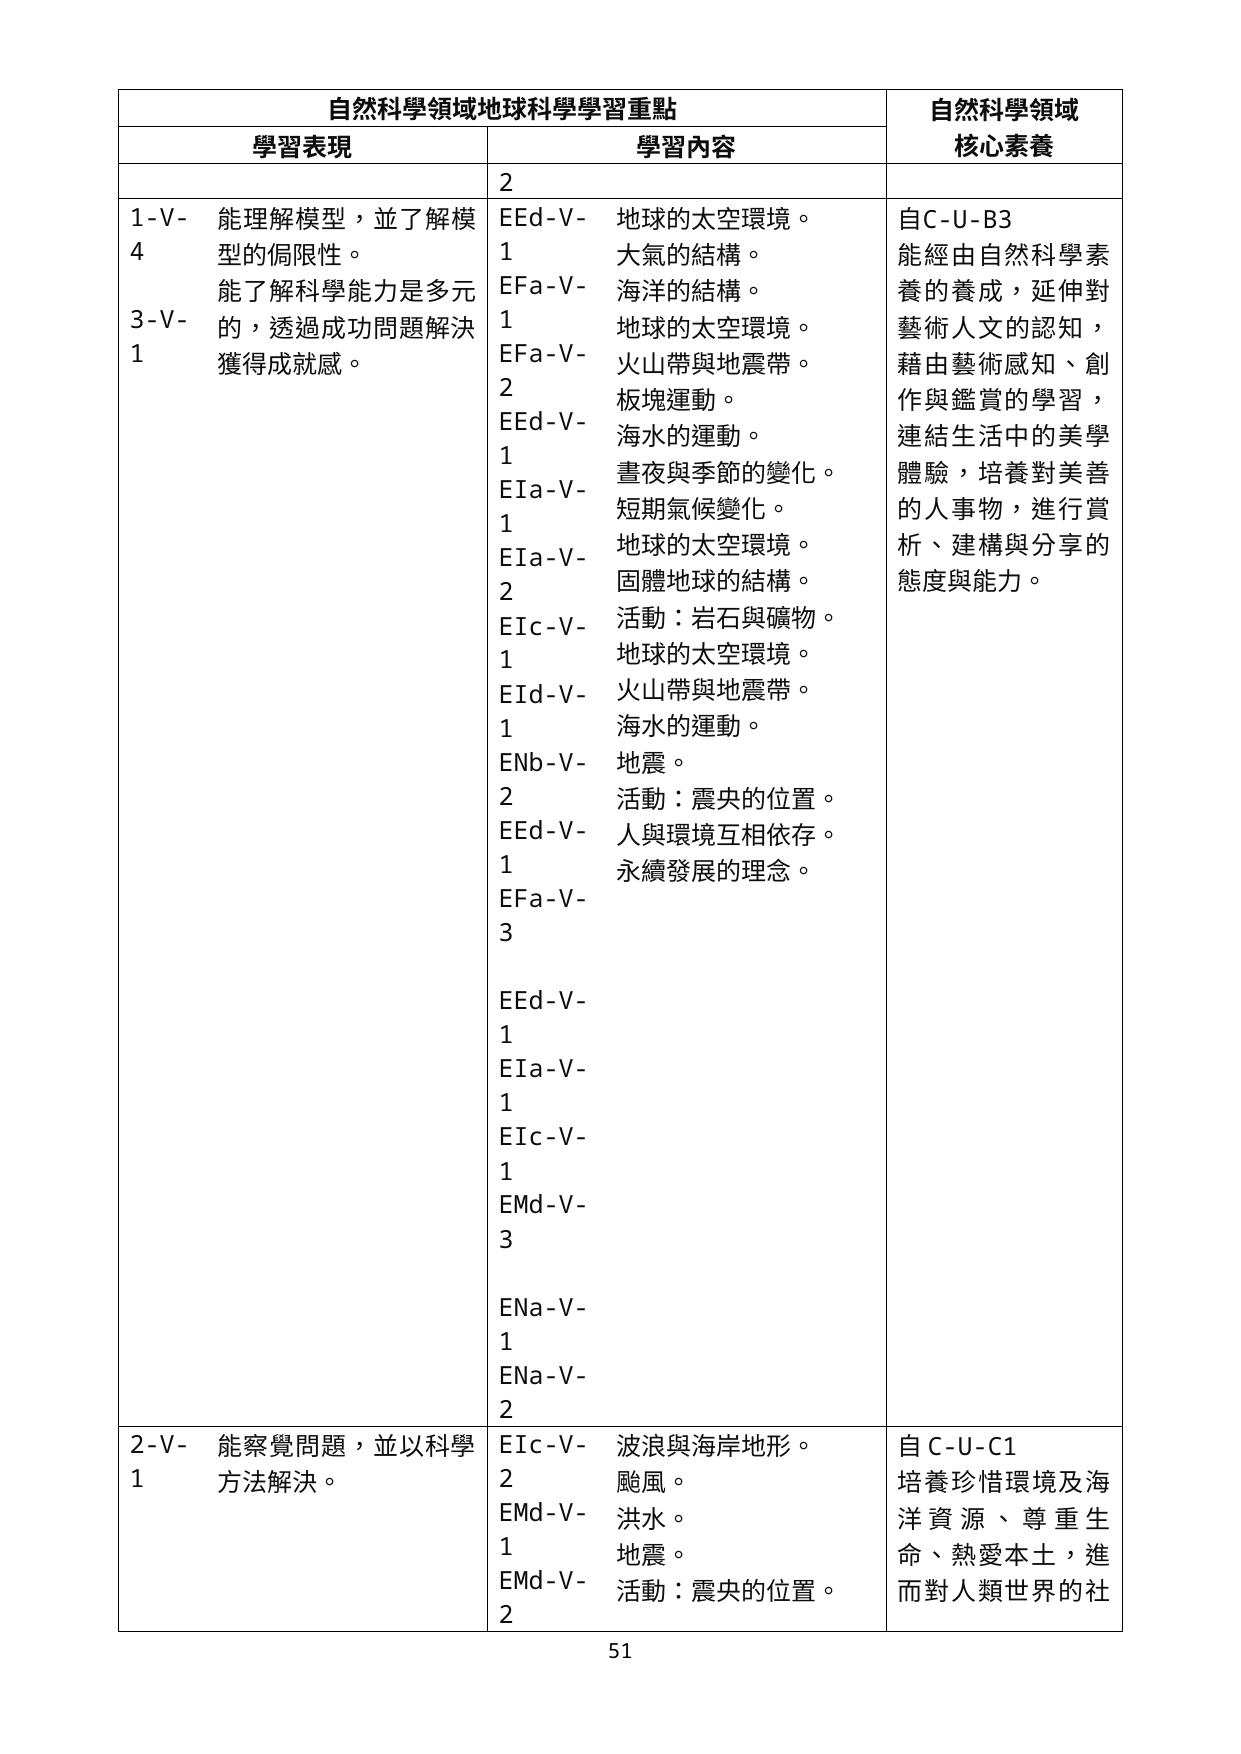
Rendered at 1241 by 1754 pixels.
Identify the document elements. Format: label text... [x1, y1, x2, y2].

table_cell [119, 164, 206, 198]
table_cell [206, 164, 487, 198]
table_cell 2-V-1 [119, 1427, 206, 1631]
table_cell EEd-V-1 EFa-V-1 EFa-V-2 EEd-V-1 EIa-V-1 EIa-V-2 EIc-V-1 EId-V-1 ENb-V-2 EEd-V-1 EFa-V-3 EEd-V-1 EIa-V-1 EIc-V-1 EMd-V-3 ENa-V-1 ENa-V-2 [488, 199, 605, 1426]
table_cell 波浪與海岸地形。 颱風。 洪水。 地震。 活動：震央的位置。 [605, 1427, 886, 1631]
table_cell 能察覺問題，並以科學方法解決。 [206, 1427, 487, 1631]
table_cell 自C-U-B3 能經由自然科學素養的養成，延伸對藝術人文的認知，藉由藝術感知、創作與鑑賞的學習，連結生活中的美學體驗，培養對美善的人事物，進行賞析、建構與分享的態度與能力。 [887, 199, 1122, 1426]
table_cell 能理解模型，並了解模型的侷限性。 能了解科學能力是多元的，透過成功問題解決獲得成就感。 [206, 199, 487, 1426]
table_cell 自C-U-C1 培養珍惜環境及海洋資源、尊重生命、熱愛本土，進而對人類世界的社 [887, 1427, 1122, 1631]
table_cell 學習表現 [119, 127, 487, 163]
table_cell 地球的太空環境。 大氣的結構。 海洋的結構。 地球的太空環境。 火山帶與地震帶。 板塊運動。 海水的運動。 晝夜與季節的變化。 短期氣候變化。 地球的太空環境。 固體地球的結構。 活動：岩石與礦物。 地球的太空環境。 火山帶與地震帶。 海水的運動。 地震。 活動：震央的位置。 人與環境互相依存。 永續發展的理念。 [605, 199, 886, 1426]
table_header 自然科學領域 核心素養 [887, 90, 1122, 163]
table_cell 學習內容 [488, 127, 886, 163]
table_cell 1-V-4 3-V-1 [119, 199, 206, 1426]
table_cell [605, 164, 886, 198]
table_cell 2 [488, 164, 605, 198]
table_cell [887, 164, 1122, 198]
table_header 自然科學領域地球科學學習重點 [119, 90, 886, 126]
table_cell EIc-V-2 EMd-V-1 EMd-V-2 [488, 1427, 605, 1631]
